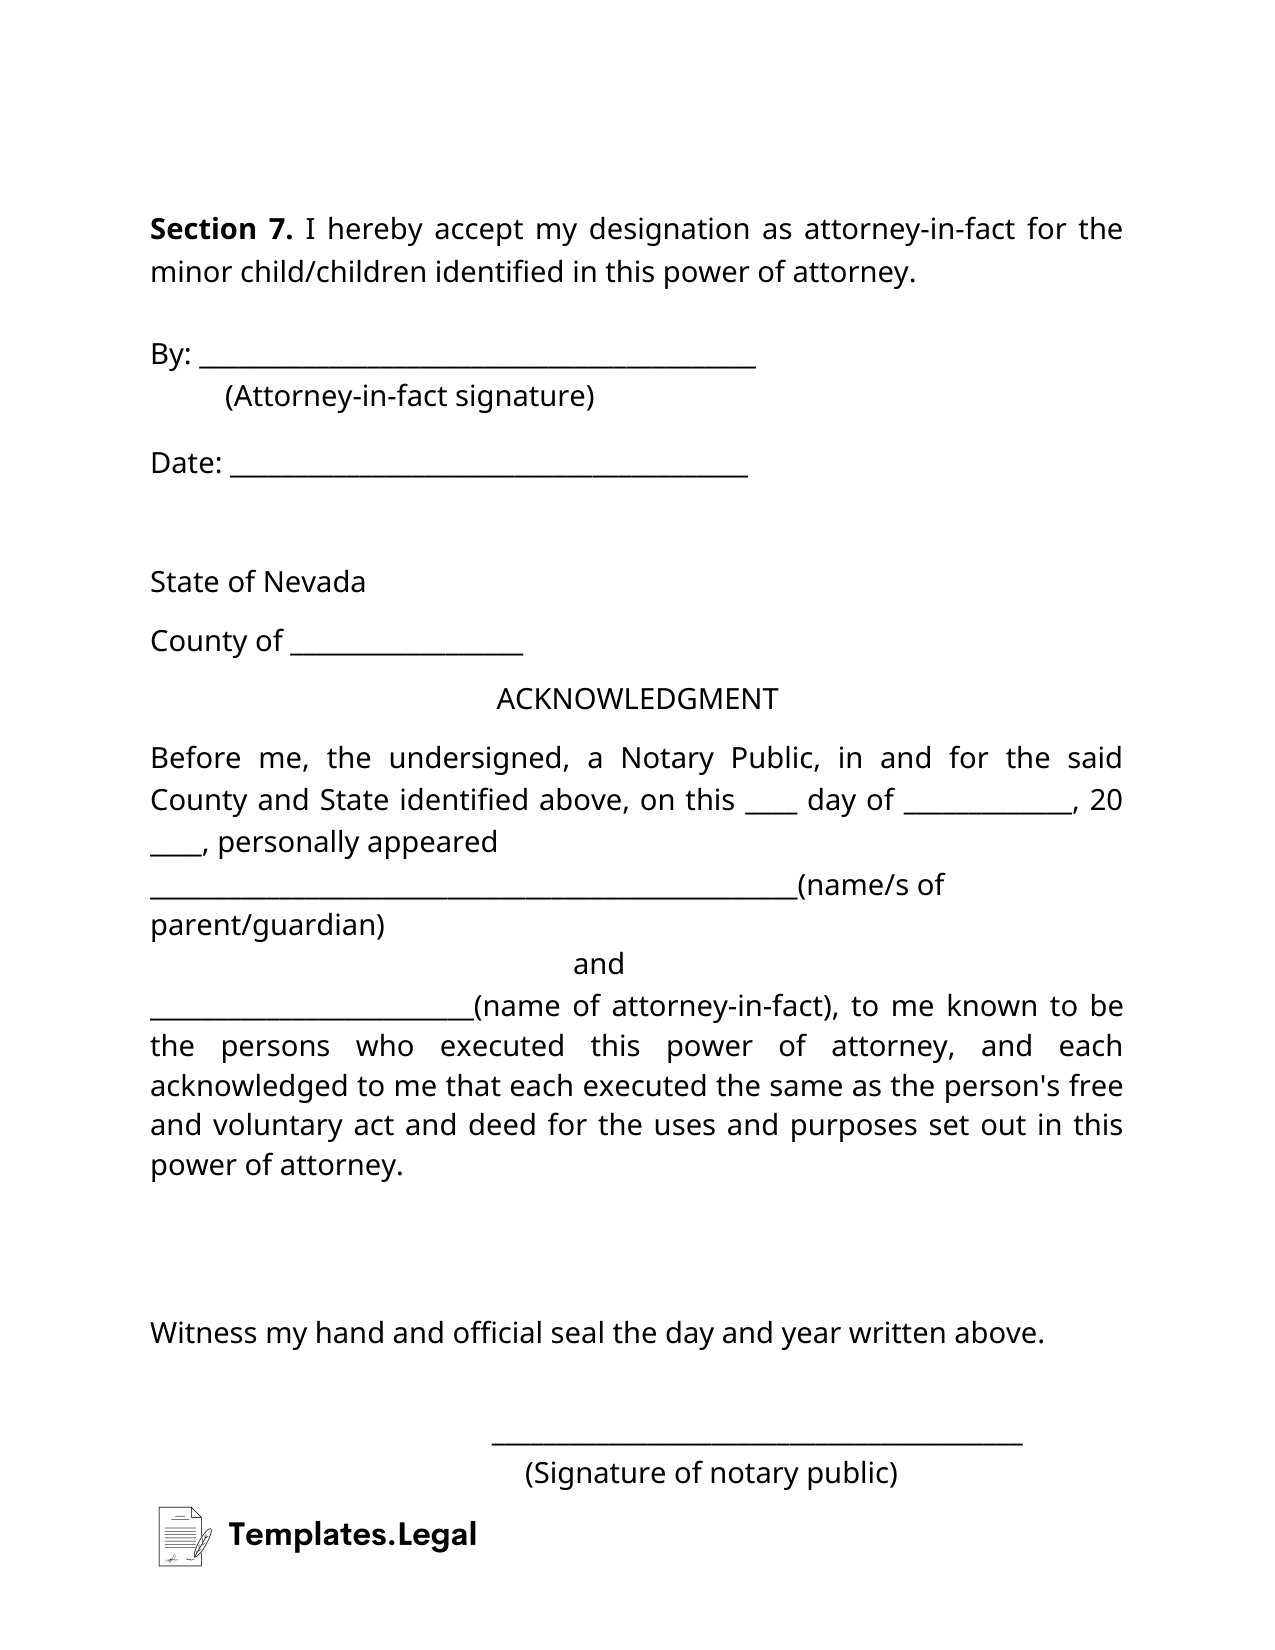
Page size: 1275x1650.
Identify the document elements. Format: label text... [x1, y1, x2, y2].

text Section 7. I hereby accept my designation as attorney-in-fact for the minor child/children identified in this power of attorney. [150, 208, 1125, 291]
text Date: ________________________________________ [150, 442, 1125, 482]
text _________________________________________ [492, 1410, 1125, 1450]
text State of Nevada [150, 561, 1125, 601]
text Witness my hand and official seal the day and year written above. [150, 1312, 1125, 1352]
text (Attorney-in-fact signature) [150, 375, 1125, 415]
text (Signature of notary public) [525, 1452, 1125, 1492]
text ACKNOWLEDGMENT [150, 678, 1125, 718]
text County of __________________ [150, 620, 1125, 659]
text and [150, 944, 1125, 983]
text By: ___________________________________________ [150, 333, 1125, 373]
text _________________________(name of attorney-in-fact), to me known to be the persons who executed this power of attorney, and each acknowledged to me that each executed the same as the person's free and voluntary act and deed for the uses and purposes set out in this power of attorney. [150, 986, 1125, 1184]
text Before me, the undersigned, a Notary Public, in and for the said County and State identified above, on this ____ day of _____________, 20 ____, personally appeared [150, 737, 1125, 861]
text __________________________________________________(name/s of parent/guardian) [150, 864, 1125, 944]
